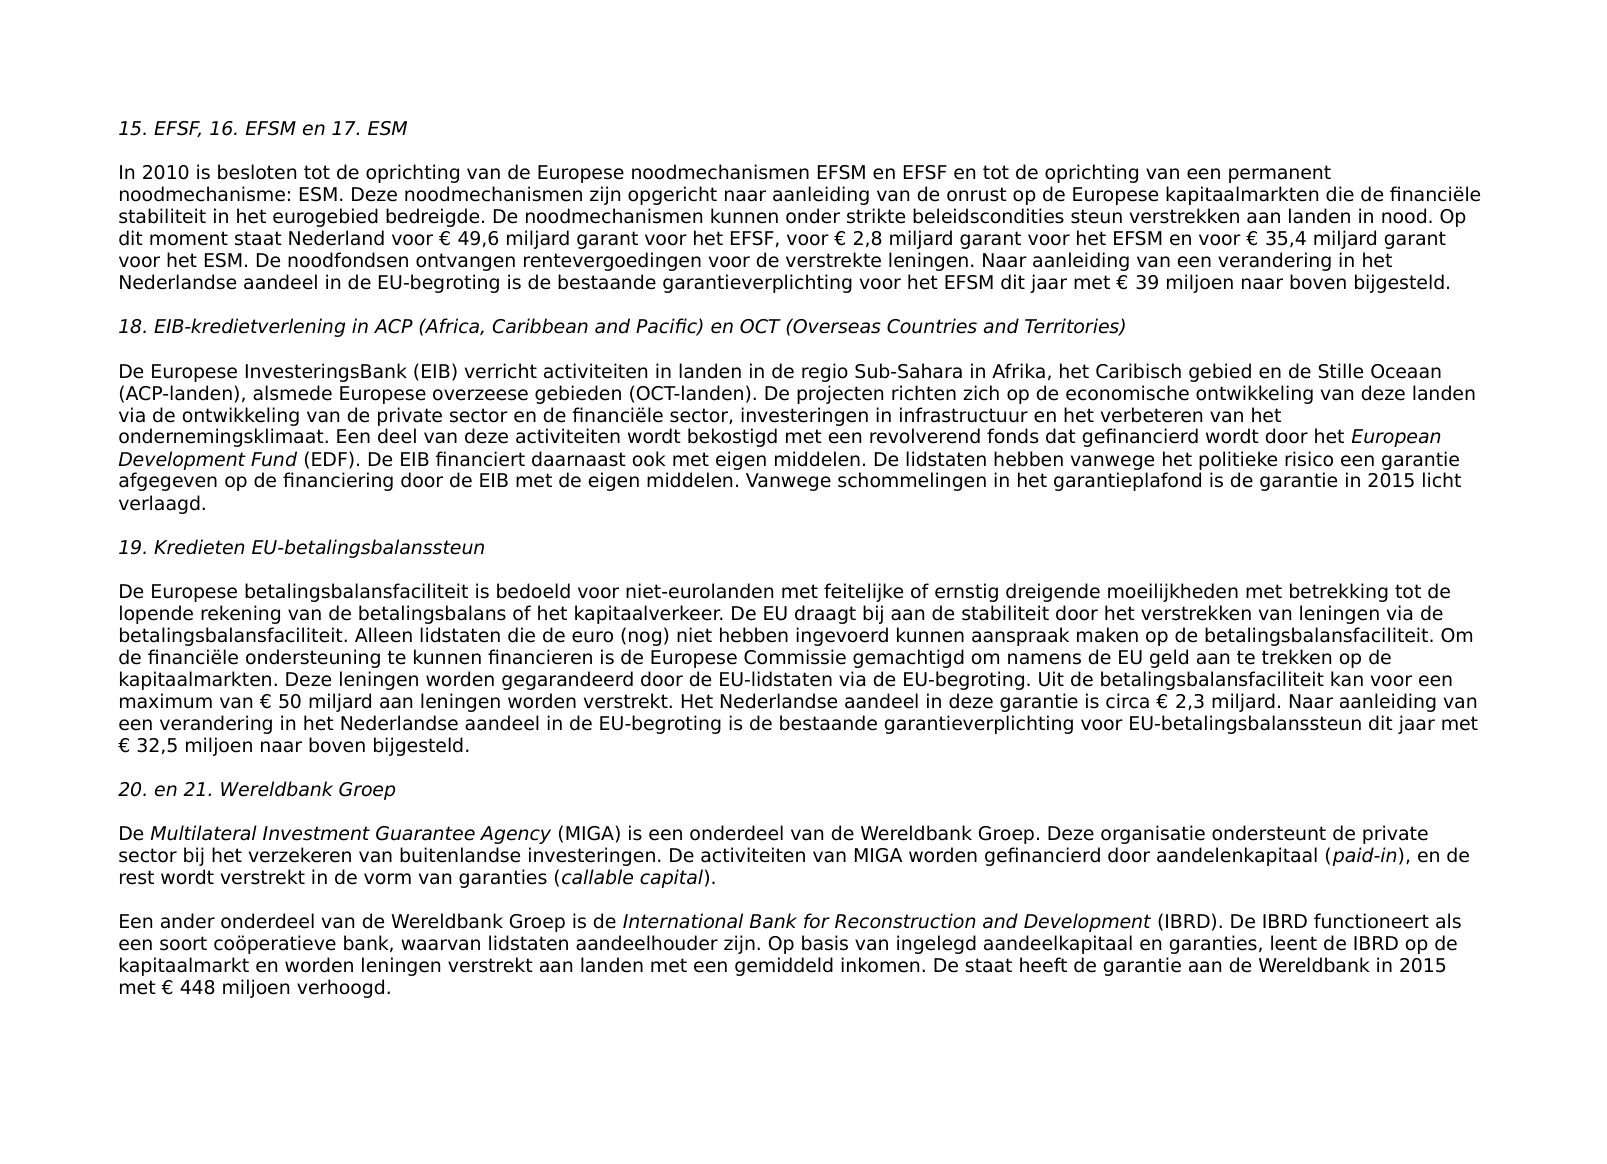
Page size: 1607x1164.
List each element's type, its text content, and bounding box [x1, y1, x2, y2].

subtitle 15. EFSF, 16. EFSM en 17. ESM [118, 118, 1488, 140]
text De Europese InvesteringsBank (EIB) verricht activiteiten in landen in de regio Sub-Sahara in Afrika, het Caribisch gebied en de Stille Oceaan (ACP-landen), alsmede Europese overzeese gebieden (OCT-landen). De projecten richten zich op de economische ontwikkeling van deze landen via de ontwikkeling van de private sector en de financiële sector, investeringen in infrastructuur en het verbeteren van het ondernemingsklimaat. Een deel van deze activiteiten wordt bekostigd met een revolverend fonds dat gefinancierd wordt door het European Development Fund (EDF). De EIB financiert daarnaast ook met eigen middelen. De lidstaten hebben vanwege het politieke risico een garantie afgegeven op de financiering door de EIB met de eigen middelen. Vanwege schommelingen in het garantieplafond is de garantie in 2015 licht verlaagd. [118, 361, 1488, 514]
subtitle 19. Kredieten EU-betalingsbalanssteun [118, 537, 1488, 558]
text In 2010 is besloten tot de oprichting van de Europese noodmechanismen EFSM en EFSF en tot de oprichting van een permanent noodmechanisme: ESM. Deze noodmechanismen zijn opgericht naar aanleiding van de onrust op de Europese kapitaalmarkten die de financiële stabiliteit in het eurogebied bedreigde. De noodmechanismen kunnen onder strikte beleidscondities steun verstrekken aan landen in nood. Op dit moment staat Nederland voor € 49,6 miljard garant voor het EFSF, voor € 2,8 miljard garant voor het EFSM en voor € 35,4 miljard garant voor het ESM. De noodfondsen ontvangen rentevergoedingen voor de verstrekte leningen. Naar aanleiding van een verandering in het Nederlandse aandeel in de EU-begroting is de bestaande garantieverplichting voor het EFSM dit jaar met € 39 miljoen naar boven bijgesteld. [118, 162, 1488, 294]
text Een ander onderdeel van de Wereldbank Groep is de International Bank for Reconstruction and Development (IBRD). De IBRD functioneert als een soort coöperatieve bank, waarvan lidstaten aandeelhouder zijn. Op basis van ingelegd aandeelkapitaal en garanties, leent de IBRD op de kapitaalmarkt en worden leningen verstrekt aan landen met een gemiddeld inkomen. De staat heeft de garantie aan de Wereldbank in 2015 met € 448 miljoen verhoogd. [118, 911, 1488, 999]
text De Multilateral Investment Guarantee Agency (MIGA) is een onderdeel van de Wereldbank Groep. Deze organisatie ondersteunt de private sector bij het verzekeren van buitenlandse investeringen. De activiteiten van MIGA worden gefinancierd door aandelenkapitaal (paid-in), en de rest wordt verstrekt in de vorm van garanties (callable capital). [118, 823, 1488, 889]
subtitle 18. EIB-kredietverlening in ACP (Africa, Caribbean and Pacific) en OCT (Overseas Countries and Territories) [118, 316, 1488, 338]
text De Europese betalingsbalansfaciliteit is bedoeld voor niet-eurolanden met feitelijke of ernstig dreigende moeilijkheden met betrekking tot de lopende rekening van de betalingsbalans of het kapitaalverkeer. De EU draagt bij aan de stabiliteit door het verstrekken van leningen via de betalingsbalansfaciliteit. Alleen lidstaten die de euro (nog) niet hebben ingevoerd kunnen aanspraak maken op de betalingsbalansfaciliteit. Om de financiële ondersteuning te kunnen financieren is de Europese Commissie gemachtigd om namens de EU geld aan te trekken op de kapitaalmarkten. Deze leningen worden gegarandeerd door de EU-lidstaten via de EU-begroting. Uit de betalingsbalansfaciliteit kan voor een maximum van € 50 miljard aan leningen worden verstrekt. Het Nederlandse aandeel in deze garantie is circa € 2,3 miljard. Naar aanleiding van een verandering in het Nederlandse aandeel in de EU-begroting is de bestaande garantieverplichting voor EU-betalingsbalanssteun dit jaar met € 32,5 miljoen naar boven bijgesteld. [118, 581, 1488, 757]
subtitle 20. en 21. Wereldbank Groep [118, 779, 1488, 801]
